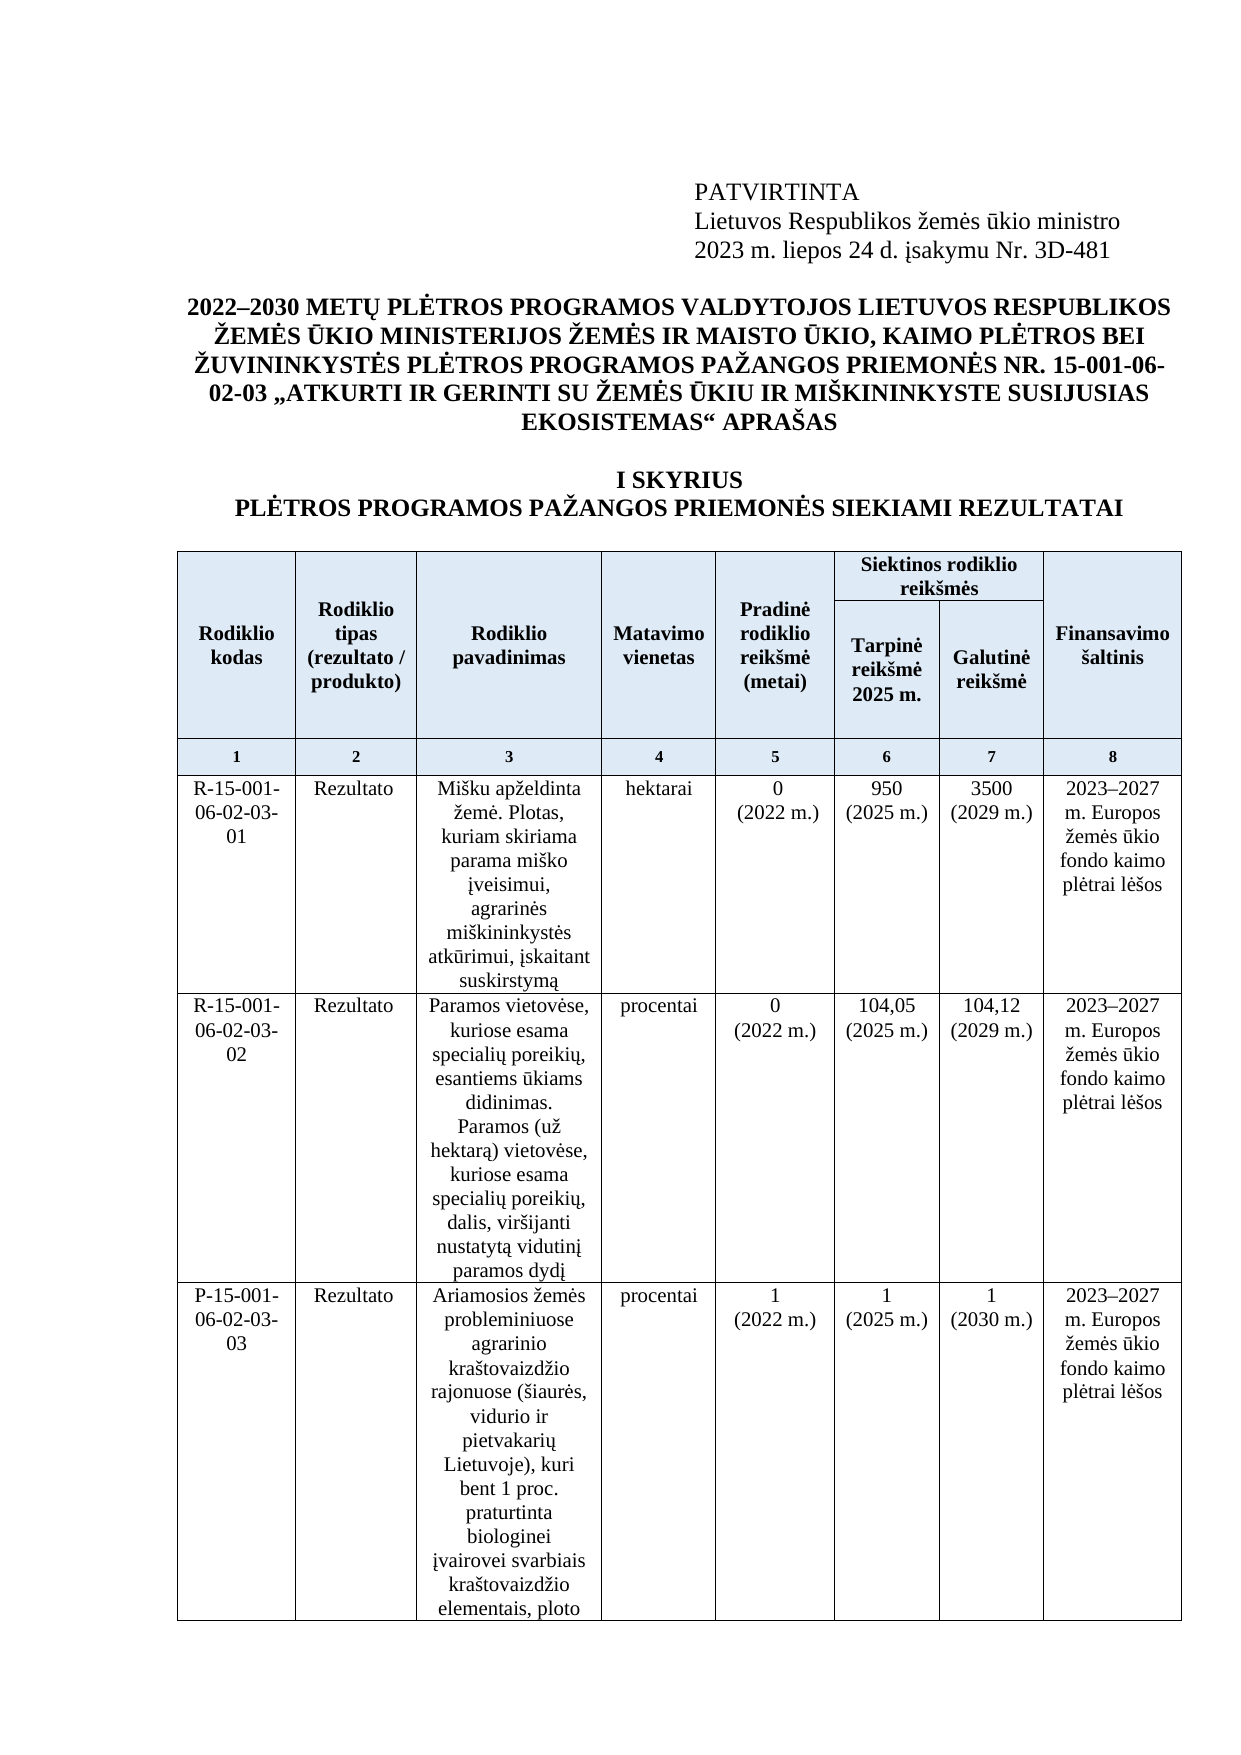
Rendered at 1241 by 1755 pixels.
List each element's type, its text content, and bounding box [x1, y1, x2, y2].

table_header Rodiklio kodas [178, 552, 295, 738]
table_header Matavimo vienetas [602, 552, 715, 738]
table_cell 2023–2027 m. Europos žemės ūkio fondo kaimo plėtrai lėšos [1044, 776, 1181, 992]
table_cell Mišku apželdinta žemė. Plotas, kuriam skiriama parama miško įveisimui, agrarinės miškininkystės atkūrimui, įskaitant suskirstymą [417, 776, 601, 992]
table_cell P-15-001-06-02-03-03 [178, 1283, 295, 1620]
table_cell Galutinė reikšmė [940, 601, 1043, 738]
table_cell procentai [602, 994, 715, 1282]
table_cell 2023–2027 m. Europos žemės ūkio fondo kaimo plėtrai lėšos [1044, 1283, 1181, 1620]
table_cell 6 [835, 739, 939, 775]
table_cell 1 [178, 739, 295, 775]
text 2022–2030 METŲ PLĖTROS PROGRAMOS VALDYTOJOS LIETUVOS RESPUBLIKOS ŽEMĖS ŪKIO MINISTERIJOS Žemės ir maisto ūkio, kaimo plėtros bei žuvininkystės PLĖTROS PROGRAMOS PAŽANGOS PRIEMONĖS NR. 15-001-06-02-03 „ATKURTI IR GERINTI SU ŽEMĖS ŪKIU IR MIŠKININKYSTE SUSIJUSIAS EKOSISTEMAS“ APRAŠAS [177, 292, 1181, 436]
text Lietuvos Respublikos žemės ūkio ministro [694, 206, 1181, 235]
text PLĖTROS PROGRAMOS PAŽANGOS PRIEMONĖS SIEKIAMI REZULTATAI [177, 493, 1181, 522]
table_cell 5 [716, 739, 834, 775]
table_cell 3 [417, 739, 601, 775]
table_cell 104,05 (2025 m.) [835, 994, 939, 1282]
table_cell 4 [602, 739, 715, 775]
table_cell 104,12 (2029 m.) [940, 994, 1043, 1282]
table_cell 1 (2025 m.) [835, 1283, 939, 1620]
table_header Rodiklio tipas (rezultato / produkto) [296, 552, 416, 738]
table_cell 2023–2027 m. Europos žemės ūkio fondo kaimo plėtrai lėšos [1044, 994, 1181, 1282]
table_header Rodiklio pavadinimas [417, 552, 601, 738]
table_cell Paramos vietovėse, kuriose esama specialių poreikių, esantiems ūkiams didinimas. Paramos (už hektarą) vietovėse, kuriose esama specialių poreikių, dalis, viršijanti nustatytą vidutinį paramos dydį [417, 994, 601, 1282]
table_cell Rezultato [296, 776, 416, 992]
table_header Finansavimo šaltinis [1044, 552, 1181, 738]
table_cell 1 (2030 m.) [940, 1283, 1043, 1620]
text PATVIRTINTA [694, 177, 1181, 206]
table_cell 950 (2025 m.) [835, 776, 939, 992]
table_cell 0 (2022 m.) [716, 994, 834, 1282]
table_cell 1 (2022 m.) [716, 1283, 834, 1620]
table_cell Tarpinė reikšmė 2025 m. [835, 601, 939, 738]
text 2023 m. liepos 24 d. įsakymu Nr. 3D-481 [694, 235, 1181, 263]
table_cell procentai [602, 1283, 715, 1620]
text I SKYRIUS [177, 465, 1181, 493]
table_cell Ariamosios žemės probleminiuose agrarinio kraštovaizdžio rajonuose (šiaurės, vidurio ir pietvakarių Lietuvoje), kuri bent 1 proc. praturtinta biologinei įvairovei svarbiais kraštovaizdžio elementais, ploto [417, 1283, 601, 1620]
table_header Siektinos rodiklio reikšmės [835, 552, 1043, 600]
table_cell R-15-001-06-02-03-01 [178, 776, 295, 992]
table_cell 0 (2022 m.) [716, 776, 834, 992]
table_cell 8 [1044, 739, 1181, 775]
table_cell Rezultato [296, 994, 416, 1282]
table_cell 2 [296, 739, 416, 775]
table_header Pradinė rodiklio reikšmė (metai) [716, 552, 834, 738]
table_cell Rezultato [296, 1283, 416, 1620]
table_cell R-15-001-06-02-03-02 [178, 994, 295, 1282]
table_cell 3500 (2029 m.) [940, 776, 1043, 992]
table_cell hektarai [602, 776, 715, 992]
table_cell 7 [940, 739, 1043, 775]
